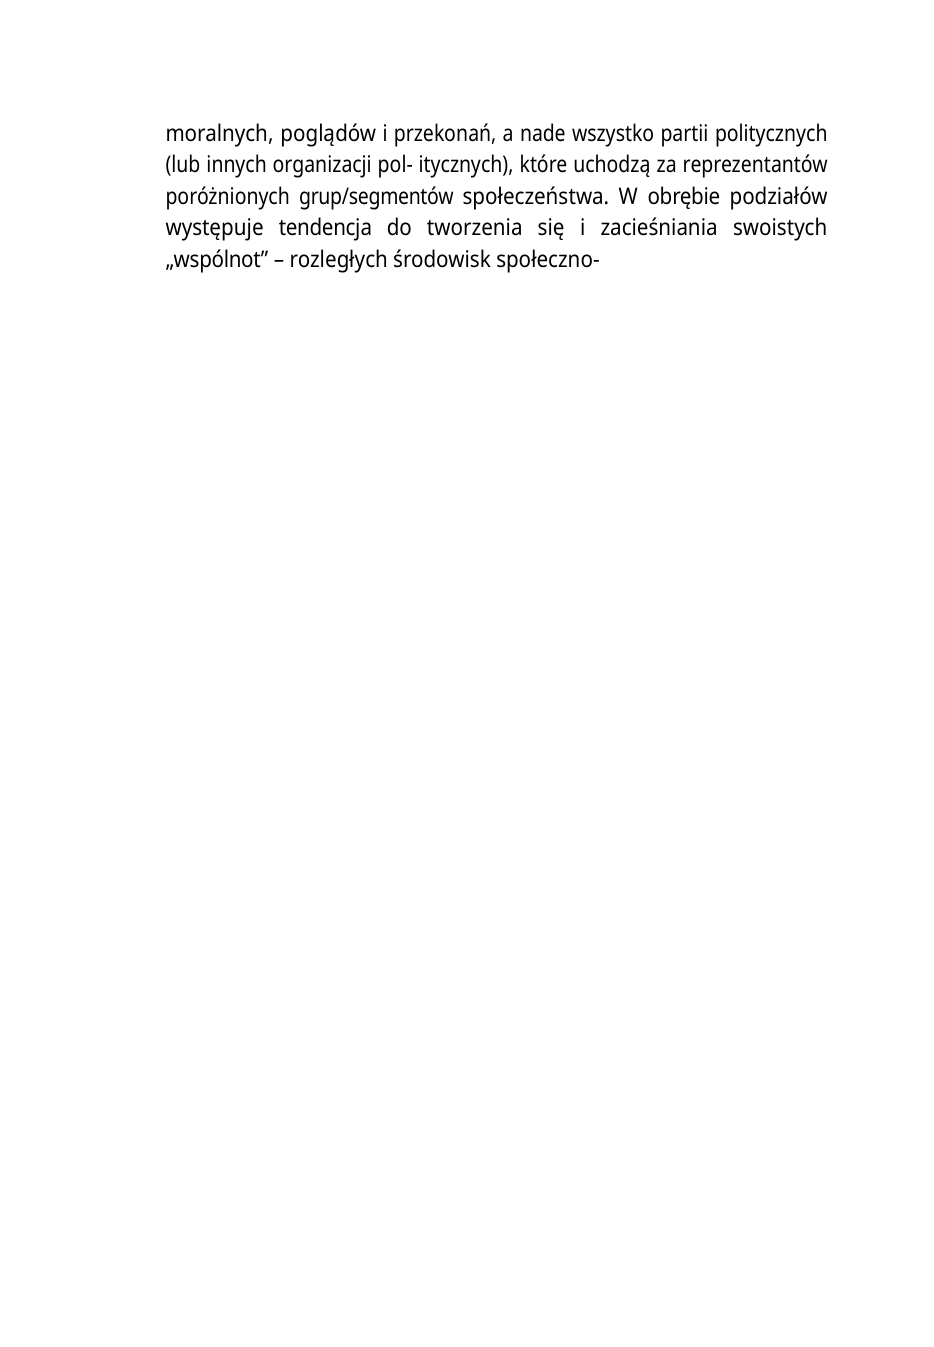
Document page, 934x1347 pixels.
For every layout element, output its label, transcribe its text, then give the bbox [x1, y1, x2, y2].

list moralnych, poglądów i przekonań, a nade wszystko partii politycznych (lub innych organizacji pol- itycznych), które uchodzą za reprezentantów poróżnionych grup/segmentów społeczeństwa. W obrębie podziałów występuje tendencja do tworzenia się i zacieśniania swoistych „wspólnot” – rozległych środowisk społeczno- [136, 117, 827, 274]
